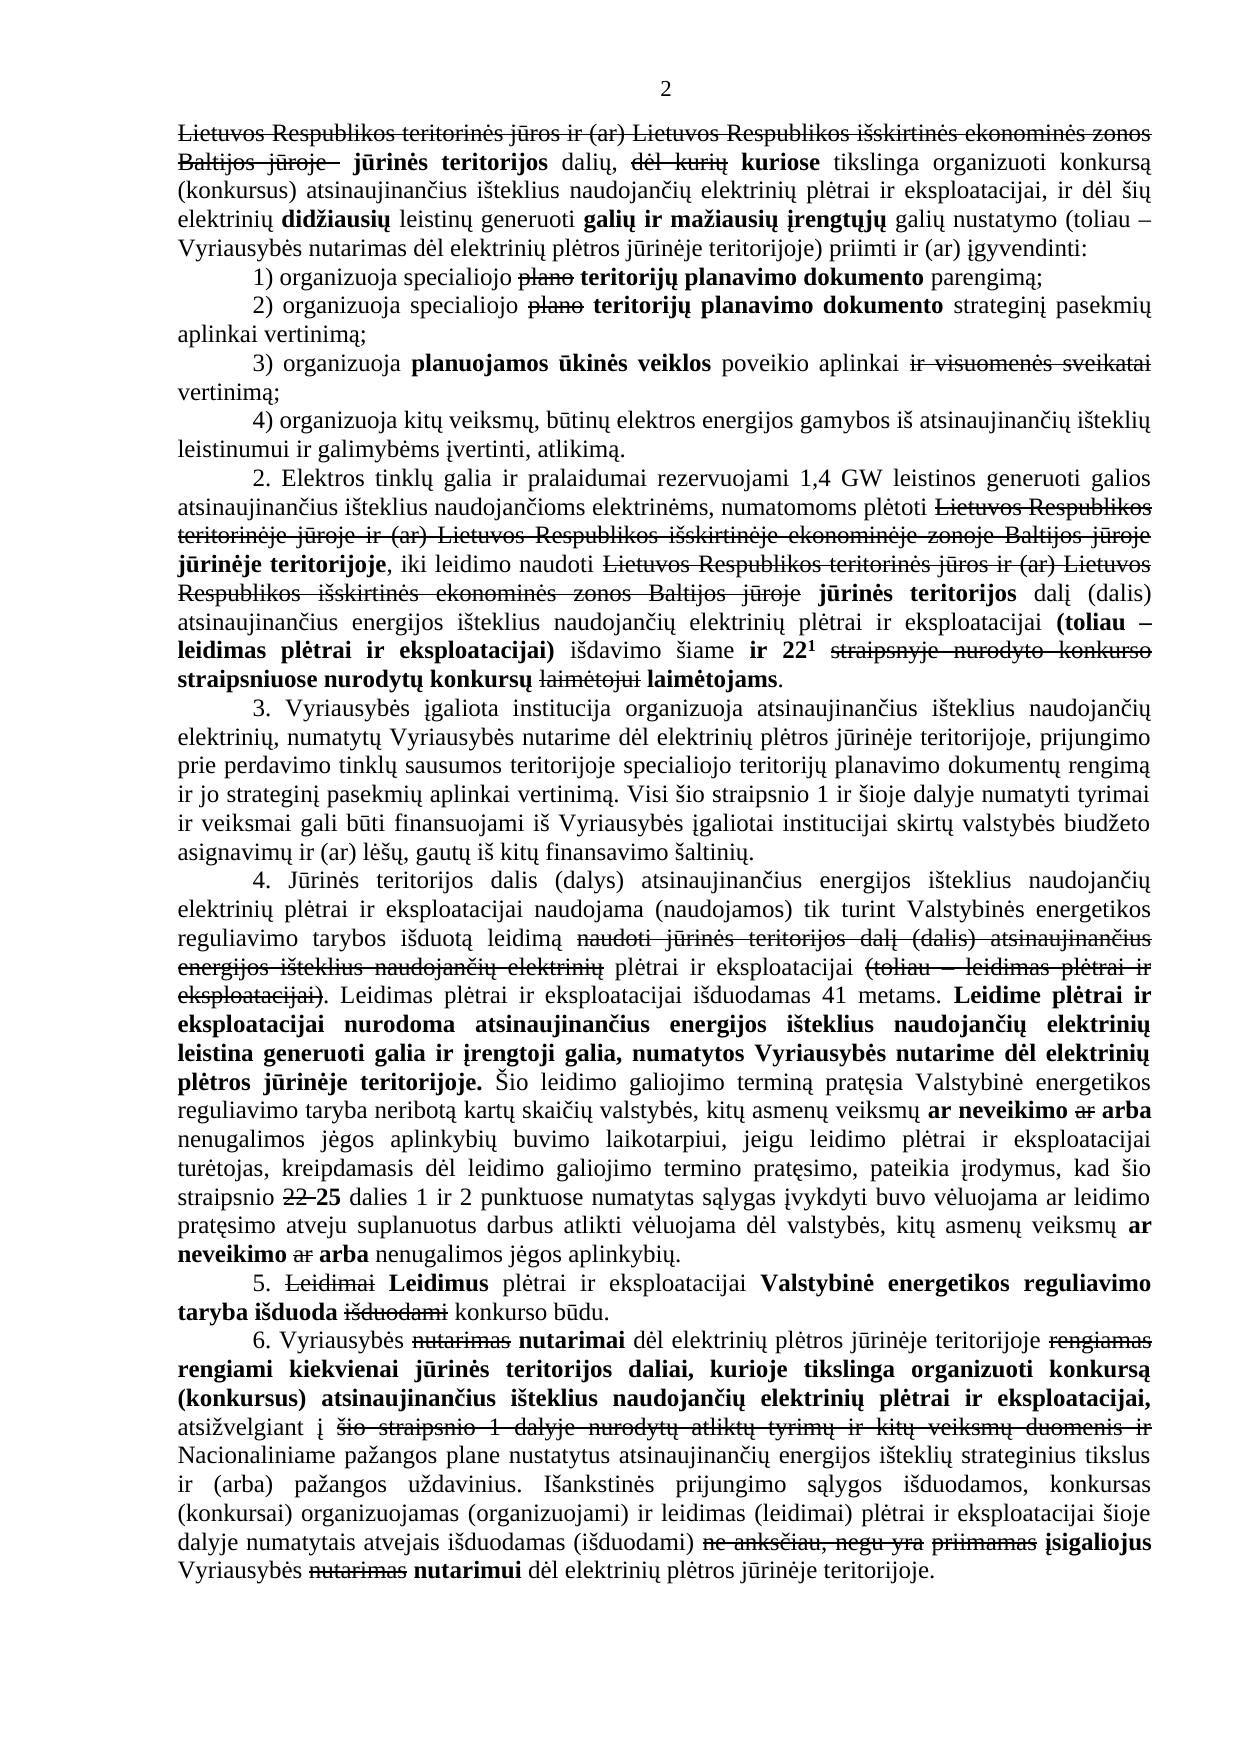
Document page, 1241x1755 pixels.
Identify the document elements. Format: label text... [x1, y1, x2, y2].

text 6. Vyriausybės nutarimas nutarimai dėl elektrinių plėtros jūrinėje teritorijoje rengiamas rengiami kiekvienai jūrinės teritorijos daliai, kurioje tikslinga organizuoti konkursą (konkursus) atsinaujinančius išteklius naudojančių elektrinių plėtrai ir eksploatacijai, atsižvelgiant į šio straipsnio 1 dalyje nurodytų atliktų tyrimų ir kitų veiksmų duomenis ir Nacionaliniame pažangos plane nustatytus atsinaujinančių energijos išteklių strateginius tikslus ir (arba) pažangos uždavinius. Išankstinės prijungimo sąlygos išduodamos, konkursas (konkursai) organizuojamas (organizuojami) ir leidimas (leidimai) plėtrai ir eksploatacijai šioje dalyje numatytais atvejais išduodamas (išduodami) ne anksčiau, negu yra priimamas įsigaliojus Vyriausybės nutarimas nutarimui dėl elektrinių plėtros jūrinėje teritorijoje. [177, 1326, 1152, 1584]
text 2. Elektros tinklų galia ir pralaidumai rezervuojami 1,4 GW leistinos generuoti galios atsinaujinančius išteklius naudojančioms elektrinėms, numatomoms plėtoti Lietuvos Respublikos teritorinėje jūroje ir (ar) Lietuvos Respublikos išskirtinėje ekonominėje zonoje Baltijos jūroje jūrinėje teritorijoje, iki leidimo naudoti Lietuvos Respublikos teritorinės jūros ir (ar) Lietuvos Respublikos išskirtinės ekonominės zonos Baltijos jūroje jūrinės teritorijos dalį (dalis) atsinaujinančius energijos išteklius naudojančių elektrinių plėtrai ir eksploatacijai (toliau – leidimas plėtrai ir eksploatacijai) išdavimo šiame ir 221 straipsnyje nurodyto konkurso straipsniuose nurodytų konkursų laimėtojui laimėtojams. [177, 463, 1152, 693]
text 3) organizuoja planuojamos ūkinės veiklos poveikio aplinkai ir visuomenės sveikatai vertinimą; [177, 348, 1152, 406]
text 4. Jūrinės teritorijos dalis (dalys) atsinaujinančius energijos išteklius naudojančių elektrinių plėtrai ir eksploatacijai naudojama (naudojamos) tik turint Valstybinės energetikos reguliavimo tarybos išduotą leidimą naudoti jūrinės teritorijos dalį (dalis) atsinaujinančius energijos išteklius naudojančių elektrinių plėtrai ir eksploatacijai (toliau – leidimas plėtrai ir eksploatacijai). Leidimas plėtrai ir eksploatacijai išduodamas 41 metams. Leidime plėtrai ir eksploatacijai nurodoma atsinaujinančius energijos išteklius naudojančių elektrinių leistina generuoti galia ir įrengtoji galia, numatytos Vyriausybės nutarime dėl elektrinių plėtros jūrinėje teritorijoje. Šio leidimo galiojimo terminą pratęsia Valstybinė energetikos reguliavimo taryba neribotą kartų skaičių valstybės, kitų asmenų veiksmų ar neveikimo ar arba nenugalimos jėgos aplinkybių buvimo laikotarpiui, jeigu leidimo plėtrai ir eksploatacijai turėtojas, kreipdamasis dėl leidimo galiojimo termino pratęsimo, pateikia įrodymus, kad šio straipsnio 22 25 dalies 1 ir 2 punktuose numatytas sąlygas įvykdyti buvo vėluojama ar leidimo pratęsimo atveju suplanuotus darbus atlikti vėluojama dėl valstybės, kitų asmenų veiksmų ar neveikimo ar arba nenugalimos jėgos aplinkybių. [177, 866, 1152, 1268]
text 5. Leidimai Leidimus plėtrai ir eksploatacijai Valstybinė energetikos reguliavimo taryba išduoda išduodami konkurso būdu. [177, 1268, 1152, 1326]
text 3. Vyriausybės įgaliota institucija organizuoja atsinaujinančius išteklius naudojančių elektrinių, numatytų Vyriausybės nutarime dėl elektrinių plėtros jūrinėje teritorijoje, prijungimo prie perdavimo tinklų sausumos teritorijoje specialiojo teritorijų planavimo dokumentų rengimą ir jo strateginį pasekmių aplinkai vertinimą. Visi šio straipsnio 1 ir šioje dalyje numatyti tyrimai ir veiksmai gali būti finansuojami iš Vyriausybės įgaliotai institucijai skirtų valstybės biudžeto asignavimų ir (ar) lėšų, gautų iš kitų finansavimo šaltinių. [177, 693, 1152, 866]
text 1. Vyriausybės įgaliota institucija, atsižvelgdama į šio įstatymo 5 straipsnio 2 dalies 17 punkte nurodytą tvarkos aprašą, atlieka jūrinės teritorijos tyrimus ir kitus veiksmus, kurie reikalingi šio įstatymo 5 straipsnio 1 dalies 9 punkte nurodytam Vyriausybės nutarimui dėl Lietuvos Respublikos teritorinės jūros ir (ar) Lietuvos Respublikos išskirtinės ekonominės zonos Baltijos jūroje jūrinės teritorijos dalių, dėl kurių kuriose tikslinga organizuoti konkursą (konkursus) atsinaujinančius išteklius naudojančių elektrinių plėtrai ir eksploatacijai, ir dėl šių elektrinių didžiausių leistinų generuoti galių ir mažiausių įrengtųjų galių nustatymo (toliau – Vyriausybės nutarimas dėl elektrinių plėtros jūrinėje teritorijoje) priimti ir (ar) įgyvendinti: [177, 135, 1152, 262]
text 1) organizuoja specialiojo plano teritorijų planavimo dokumento parengimą; [177, 262, 1152, 291]
text 1. Vyriausybės įgaliota institucija, atsižvelgdama į šio įstatymo 5 straipsnio 2 dalies 17 punkte nurodytą tvarkos aprašą, atlieka jūrinės teritorijos tyrimus ir kitus veiksmus, kurie reikalingi šio įstatymo 5 straipsnio 1 dalies 9 punkte nurodytam Vyriausybės nutarimui dėl Lietuvos Respublikos teritorinės jūros ir (ar) Lietuvos Respublikos išskirtinės ekonominės zonos Baltijos jūroje jūrinės teritorijos dalių, dėl kurių kuriose tikslinga organizuoti konkursą (konkursus) atsinaujinančius išteklius naudojančių elektrinių plėtrai ir eksploatacijai, ir dėl šių elektrinių didžiausių leistinų generuoti galių ir mažiausių įrengtųjų galių nustatymo (toliau – Vyriausybės nutarimas dėl elektrinių plėtros jūrinėje teritorijoje) priimti ir (ar) įgyvendinti: [177, 118, 1152, 134]
text 2) organizuoja specialiojo plano teritorijų planavimo dokumento strateginį pasekmių aplinkai vertinimą; [177, 291, 1152, 348]
text 4) organizuoja kitų veiksmų, būtinų elektros energijos gamybos iš atsinaujinančių išteklių leistinumui ir galimybėms įvertinti, atlikimą. [177, 406, 1152, 463]
